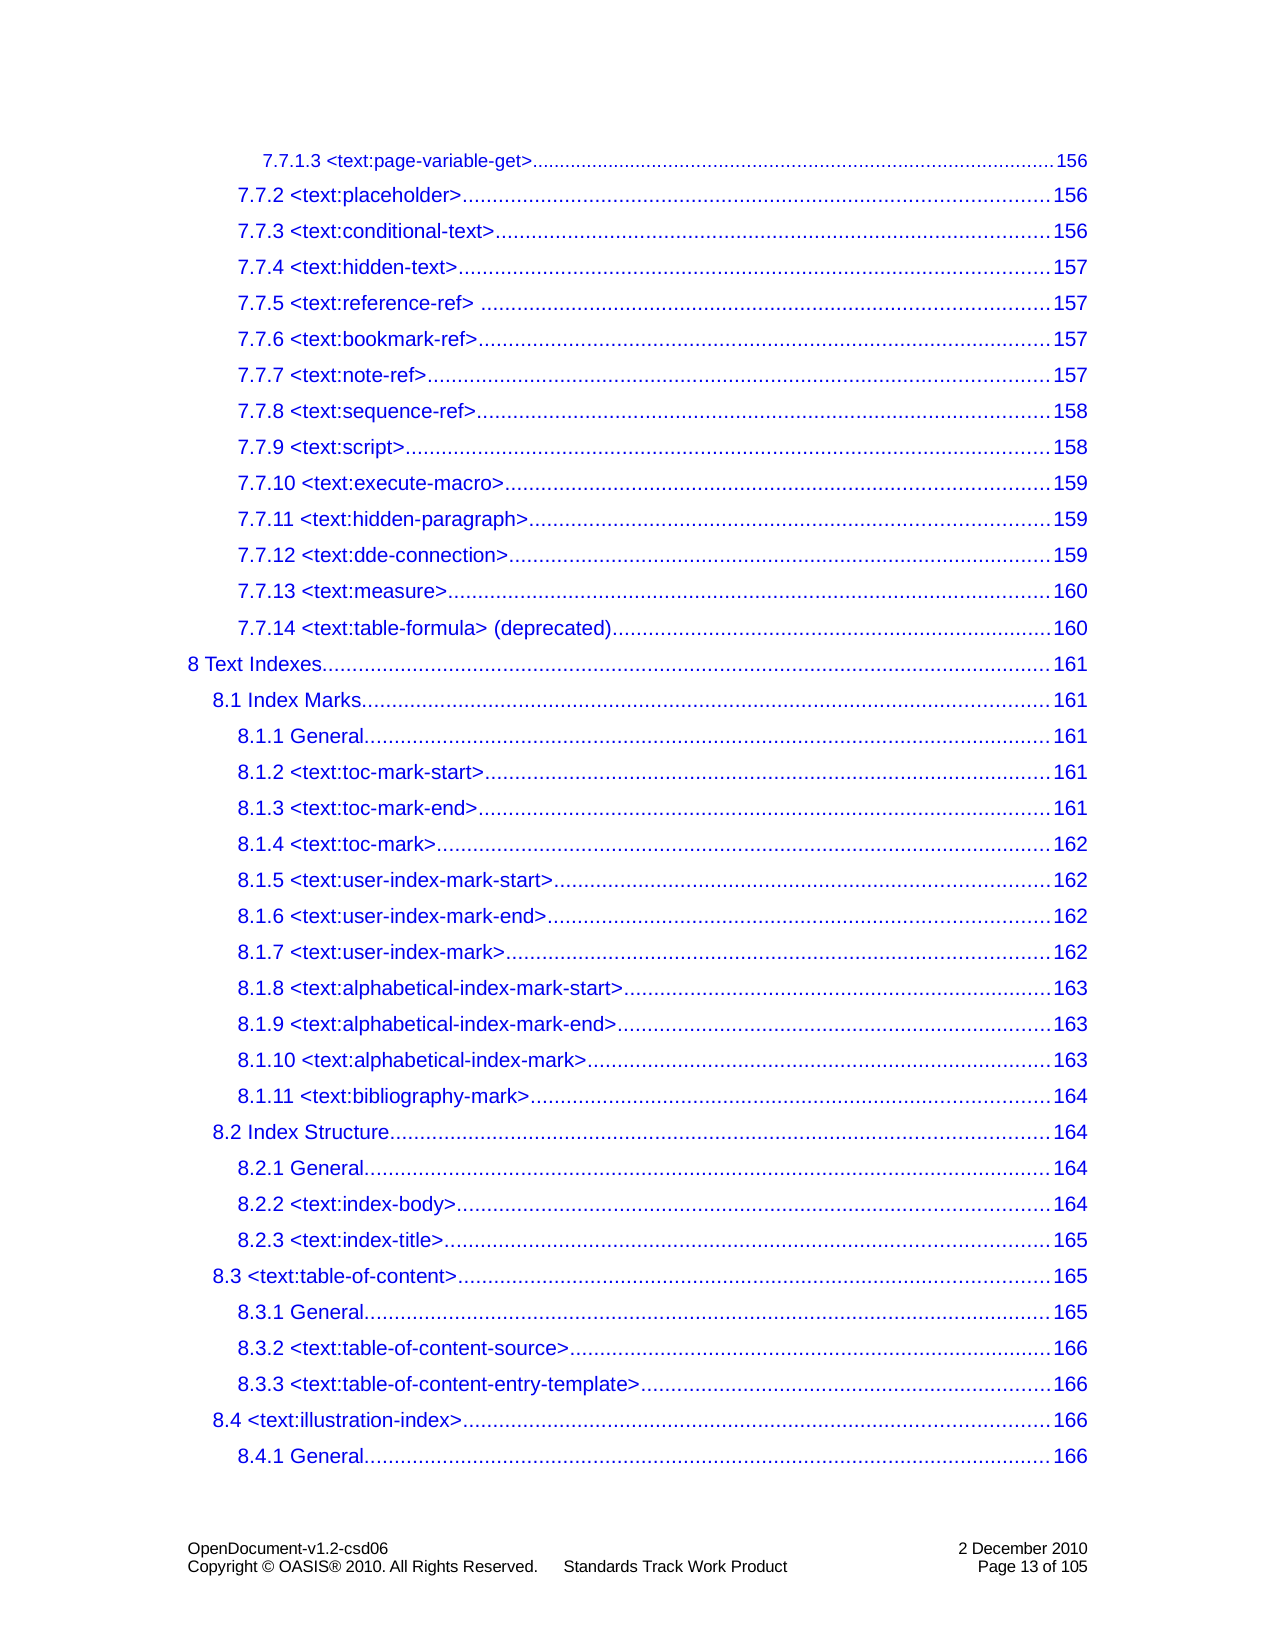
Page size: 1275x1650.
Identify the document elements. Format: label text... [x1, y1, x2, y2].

text 8.2.3 <text:index-title> 165 [237, 1229, 1088, 1252]
text 8.4 <text:illustration-index> 166 [212, 1409, 1088, 1432]
text 8.1.7 <text:user-index-mark> 162 [237, 940, 1088, 964]
text 7.7.10 <text:execute-macro> 159 [237, 472, 1088, 495]
text 7.7.13 <text:measure> 160 [237, 580, 1088, 603]
text 8 Text Indexes 161 [187, 652, 1088, 676]
text 8.1.5 <text:user-index-mark-start> 162 [237, 868, 1088, 892]
text 8.3.3 <text:table-of-content-entry-template> 166 [237, 1373, 1088, 1396]
text 8.1.8 <text:alphabetical-index-mark-start> 163 [237, 976, 1088, 1000]
text 7.7.11 <text:hidden-paragraph> 159 [237, 508, 1088, 531]
text 8.1.1 General 161 [237, 724, 1088, 748]
text 8.1.9 <text:alphabetical-index-mark-end> 163 [237, 1012, 1088, 1036]
text 8.1.11 <text:bibliography-mark> 164 [237, 1084, 1088, 1108]
text 7.7.1.3 <text:page-variable-get> 156 [262, 150, 1088, 171]
text 8.2 Index Structure 164 [212, 1121, 1088, 1144]
text 7.7.12 <text:dde-connection> 159 [237, 544, 1088, 567]
text 8.1 Index Marks 161 [212, 688, 1088, 712]
text 7.7.3 <text:conditional-text> 156 [237, 219, 1088, 243]
text 8.1.3 <text:toc-mark-end> 161 [237, 796, 1088, 820]
text 8.3.1 General 165 [237, 1301, 1088, 1324]
text 8.1.2 <text:toc-mark-start> 161 [237, 760, 1088, 784]
text 7.7.4 <text:hidden-text> 157 [237, 256, 1088, 279]
text 8.1.6 <text:user-index-mark-end> 162 [237, 904, 1088, 928]
text 7.7.8 <text:sequence-ref> 158 [237, 400, 1088, 423]
text 8.1.10 <text:alphabetical-index-mark> 163 [237, 1048, 1088, 1072]
text 7.7.7 <text:note-ref> 157 [237, 364, 1088, 387]
text 7.7.2 <text:placeholder> 156 [237, 183, 1088, 207]
text 7.7.14 <text:table-formula> (deprecated) 160 [237, 616, 1088, 639]
text 8.1.4 <text:toc-mark> 162 [237, 832, 1088, 856]
text 7.7.5 <text:reference-ref> 157 [237, 292, 1088, 315]
text 8.4.1 General 166 [237, 1445, 1088, 1468]
text 8.2.2 <text:index-body> 164 [237, 1193, 1088, 1216]
text 8.3.2 <text:table-of-content-source> 166 [237, 1337, 1088, 1360]
text 8.3 <text:table-of-content> 165 [212, 1265, 1088, 1288]
text 7.7.9 <text:script> 158 [237, 436, 1088, 459]
text 7.7.6 <text:bookmark-ref> 157 [237, 328, 1088, 351]
text 8.2.1 General 164 [237, 1157, 1088, 1180]
